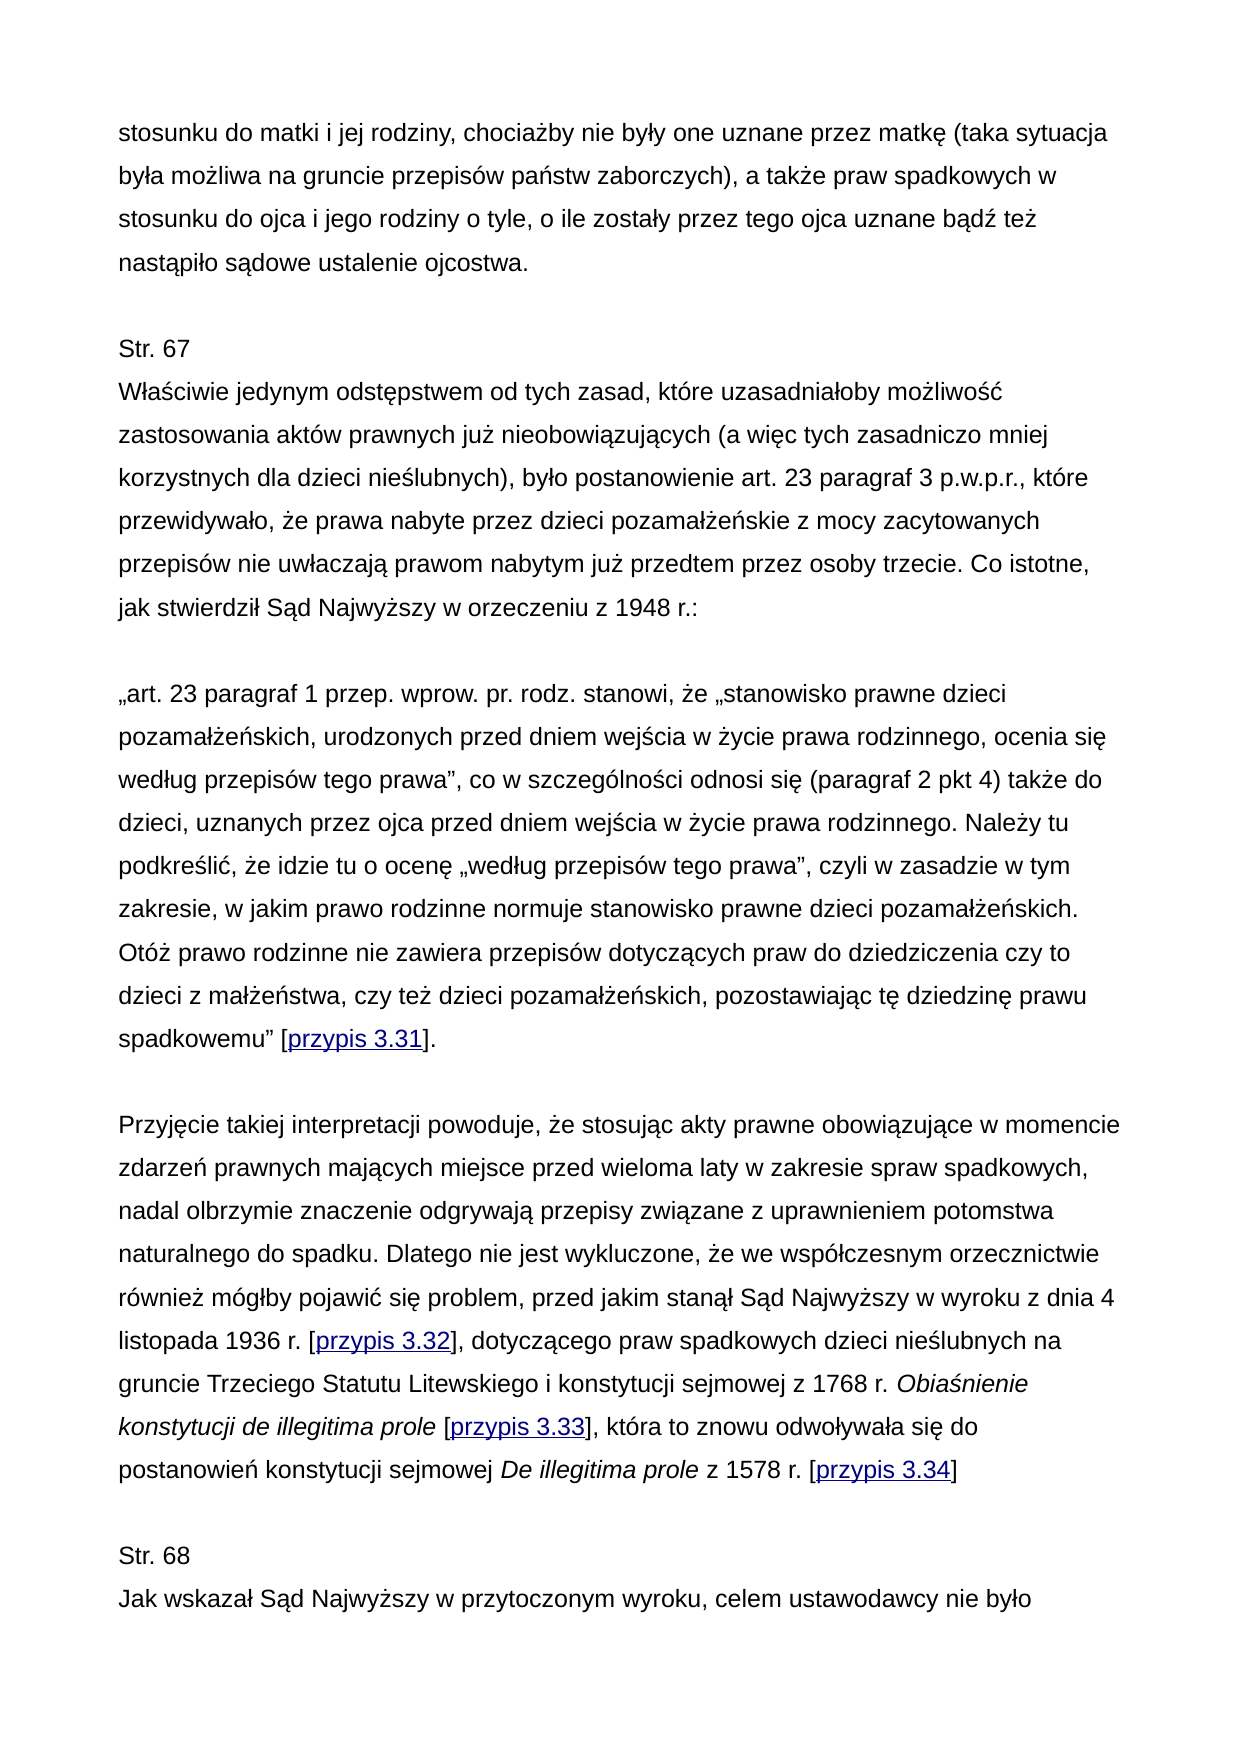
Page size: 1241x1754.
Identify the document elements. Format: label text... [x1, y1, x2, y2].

text Właściwie jedynym odstępstwem od tych zasad, które uzasadniałoby możliwość zastosowania aktów prawnych już nieobowiązujących (a więc tych zasadniczo mniej korzystnych dla dzieci nieślubnych), było postanowienie art. 23 paragraf 3 p.w.p.r., które przewidywało, że prawa nabyte przez dzieci pozamałżeńskie z mocy zacytowanych przepisów nie uwłaczają prawom nabytym już przedtem przez osoby trzecie. Co istotne, jak stwierdził Sąd Najwyższy w orzeczeniu z 1948 r.: [118, 377, 1122, 621]
text Przyjęcie takiej interpretacji powoduje, że stosując akty prawne obowiązujące w momencie zdarzeń prawnych mających miejsce przed wieloma laty w zakresie spraw spadkowych, nadal olbrzymie znaczenie odgrywają przepisy związane z uprawnieniem potomstwa naturalnego do spadku. Dlatego nie jest wykluczone, że we współczesnym orzecznictwie również mógłby pojawić się problem, przed jakim stanął Sąd Najwyższy w wyroku z dnia 4 listopada 1936 r. [przypis 3.32], dotyczącego praw spadkowych dzieci nieślubnych na gruncie Trzeciego Statutu Litewskiego i konstytucji sejmowej z 1768 r. Obiaśnienie konstytucji de illegitima prole [przypis 3.33], która to znowu odwoływała się do postanowień konstytucji sejmowej De illegitima prole z 1578 r. [przypis 3.34] [118, 1110, 1122, 1484]
text Jak wskazał Sąd Najwyższy w przytoczonym wyroku, celem ustawodawcy nie było [118, 1584, 1122, 1613]
text stosunku do matki i jej rodziny, chociażby nie były one uznane przez matkę (taka sytuacja była możliwa na gruncie przepisów państw zaborczych), a także praw spadkowych w stosunku do ojca i jego rodziny o tyle, o ile zostały przez tego ojca uznane bądź też nastąpiło sądowe ustalenie ojcostwa. [118, 118, 1122, 276]
text Str. 67 [118, 334, 1122, 362]
text Str. 68 [118, 1541, 1122, 1570]
text „art. 23 paragraf 1 przep. wprow. pr. rodz. stanowi, że „stanowisko prawne dzieci pozamałżeńskich, urodzonych przed dniem wejścia w życie prawa rodzinnego, ocenia się według przepisów tego prawa”, co w szczególności odnosi się (paragraf 2 pkt 4) także do dzieci, uznanych przez ojca przed dniem wejścia w życie prawa rodzinnego. Należy tu podkreślić, że idzie tu o ocenę „według przepisów tego prawa”, czyli w zasadzie w tym zakresie, w jakim prawo rodzinne normuje stanowisko prawne dzieci pozamałżeńskich. Otóż prawo rodzinne nie zawiera przepisów dotyczących praw do dziedziczenia czy to dzieci z małżeństwa, czy też dzieci pozamałżeńskich, pozostawiając tę dziedzinę prawu spadkowemu” [przypis 3.31]. [118, 679, 1122, 1052]
